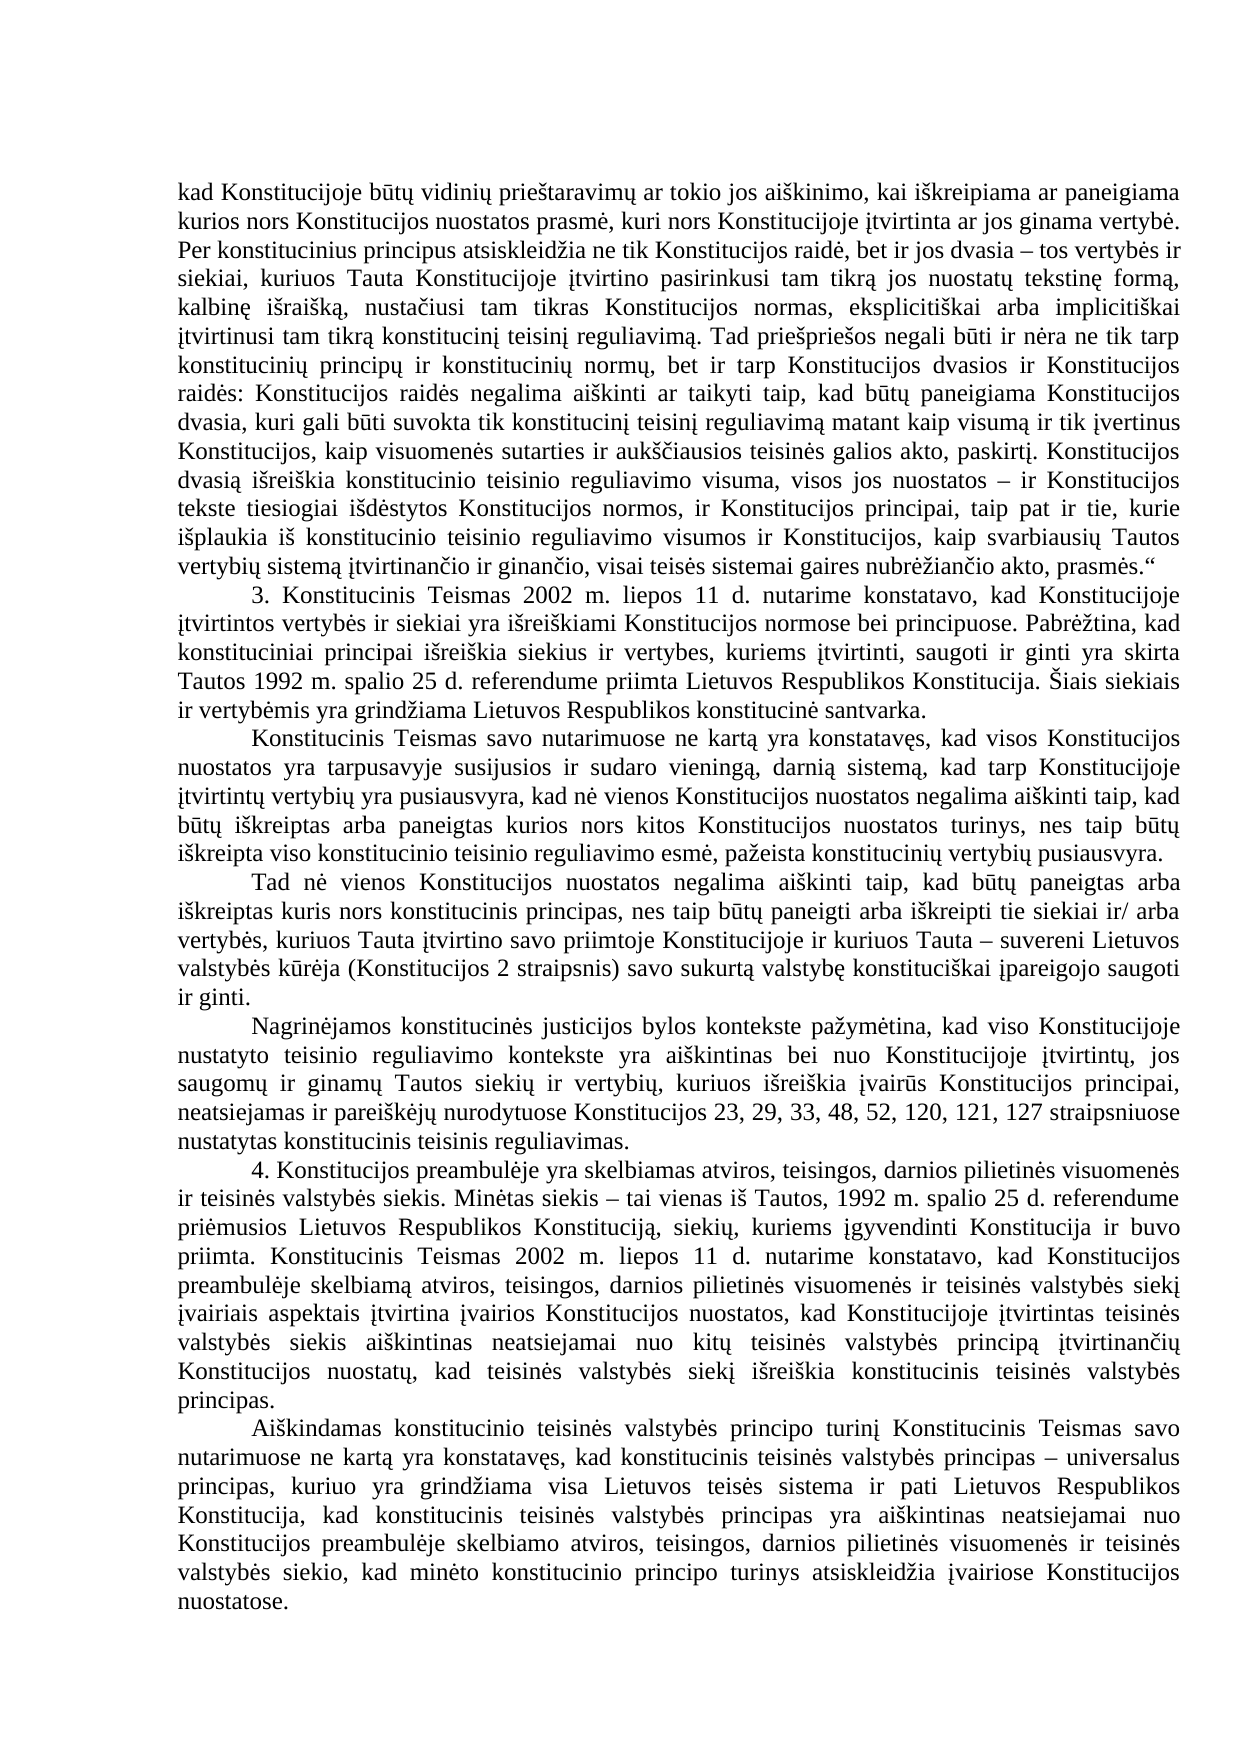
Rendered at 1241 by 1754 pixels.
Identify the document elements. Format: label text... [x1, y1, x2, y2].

text Nagrinėjamos konstitucinės justicijos bylos kontekste pažymėtina, kad viso Konstitucijoje nustatyto teisinio reguliavimo kontekste yra aiškintinas bei nuo Konstitucijoje įtvirtintų, jos saugomų ir ginamų Tautos siekių ir vertybių, kuriuos išreiškia įvairūs Konstitucijos principai, neatsiejamas ir pareiškėjų nurodytuose Konstitucijos 23, 29, 33, 48, 52, 120, 121, 127 straipsniuose nustatytas konstitucinis teisinis reguliavimas. [177, 1011, 1181, 1155]
text Aiškindamas konstitucinio teisinės valstybės principo turinį Konstitucinis Teismas savo nutarimuose ne kartą yra konstatavęs, kad konstitucinis teisinės valstybės principas – universalus principas, kuriuo yra grindžiama visa Lietuvos teisės sistema ir pati Lietuvos Respublikos Konstitucija, kad konstitucinis teisinės valstybės principas yra aiškintinas neatsiejamai nuo Konstitucijos preambulėje skelbiamo atviros, teisingos, darnios pilietinės visuomenės ir teisinės valstybės siekio, kad minėto konstitucinio principo turinys atsiskleidžia įvairiose Konstitucijos nuostatose. [177, 1413, 1181, 1615]
text 4. Konstitucijos preambulėje yra skelbiamas atviros, teisingos, darnios pilietinės visuomenės ir teisinės valstybės siekis. Minėtas siekis – tai vienas iš Tautos, 1992 m. spalio 25 d. referendume priėmusios Lietuvos Respublikos Konstituciją, siekių, kuriems įgyvendinti Konstitucija ir buvo priimta. Konstitucinis Teismas 2002 m. liepos 11 d. nutarime konstatavo, kad Konstitucijos preambulėje skelbiamą atviros, teisingos, darnios pilietinės visuomenės ir teisinės valstybės siekį įvairiais aspektais įtvirtina įvairios Konstitucijos nuostatos, kad Konstitucijoje įtvirtintas teisinės valstybės siekis aiškintinas neatsiejamai nuo kitų teisinės valstybės principą įtvirtinančių Konstitucijos nuostatų, kad teisinės valstybės siekį išreiškia konstitucinis teisinės valstybės principas. [177, 1155, 1181, 1413]
text Konstitucinis Teismas savo nutarimuose ne kartą yra konstatavęs, kad visos Konstitucijos nuostatos yra tarpusavyje susijusios ir sudaro vieningą, darnią sistemą, kad tarp Konstitucijoje įtvirtintų vertybių yra pusiausvyra, kad nė vienos Konstitucijos nuostatos negalima aiškinti taip, kad būtų iškreiptas arba paneigtas kurios nors kitos Konstitucijos nuostatos turinys, nes taip būtų iškreipta viso konstitucinio teisinio reguliavimo esmė, pažeista konstitucinių vertybių pusiausvyra. [177, 723, 1181, 867]
text Tad nė vienos Konstitucijos nuostatos negalima aiškinti taip, kad būtų paneigtas arba iškreiptas kuris nors konstitucinis principas, nes taip būtų paneigti arba iškreipti tie siekiai ir/ arba vertybės, kuriuos Tauta įtvirtino savo priimtoje Konstitucijoje ir kuriuos Tauta – suvereni Lietuvos valstybės kūrėja (Konstitucijos 2 straipsnis) savo sukurtą valstybę konstituciškai įpareigojo saugoti ir ginti. [177, 867, 1181, 1011]
text kad Konstitucijoje būtų vidinių prieštaravimų ar tokio jos aiškinimo, kai iškreipiama ar paneigiama kurios nors Konstitucijos nuostatos prasmė, kuri nors Konstitucijoje įtvirtinta ar jos ginama vertybė. Per konstitucinius principus atsiskleidžia ne tik Konstitucijos raidė, bet ir jos dvasia – tos vertybės ir siekiai, kuriuos Tauta Konstitucijoje įtvirtino pasirinkusi tam tikrą jos nuostatų tekstinę formą, kalbinę išraišką, nustačiusi tam tikras Konstitucijos normas, eksplicitiškai arba implicitiškai įtvirtinusi tam tikrą konstitucinį teisinį reguliavimą. Tad priešpriešos negali būti ir nėra ne tik tarp konstitucinių principų ir konstitucinių normų, bet ir tarp Konstitucijos dvasios ir Konstitucijos raidės: Konstitucijos raidės negalima aiškinti ar taikyti taip, kad būtų paneigiama Konstitucijos dvasia, kuri gali būti suvokta tik konstitucinį teisinį reguliavimą matant kaip visumą ir tik įvertinus Konstitucijos, kaip visuomenės sutarties ir aukščiausios teisinės galios akto, paskirtį. Konstitucijos dvasią išreiškia konstitucinio teisinio reguliavimo visuma, visos jos nuostatos – ir Konstitucijos tekste tiesiogiai išdėstytos Konstitucijos normos, ir Konstitucijos principai, taip pat ir tie, kurie išplaukia iš konstitucinio teisinio reguliavimo visumos ir Konstitucijos, kaip svarbiausių Tautos vertybių sistemą įtvirtinančio ir ginančio, visai teisės sistemai gaires nubrėžiančio akto, prasmės.“ [177, 177, 1181, 580]
text 3. Konstitucinis Teismas 2002 m. liepos 11 d. nutarime konstatavo, kad Konstitucijoje įtvirtintos vertybės ir siekiai yra išreiškiami Konstitucijos normose bei principuose. Pabrėžtina, kad konstituciniai principai išreiškia siekius ir vertybes, kuriems įtvirtinti, saugoti ir ginti yra skirta Tautos 1992 m. spalio 25 d. referendume priimta Lietuvos Respublikos Konstitucija. Šiais siekiais ir vertybėmis yra grindžiama Lietuvos Respublikos konstitucinė santvarka. [177, 580, 1181, 723]
